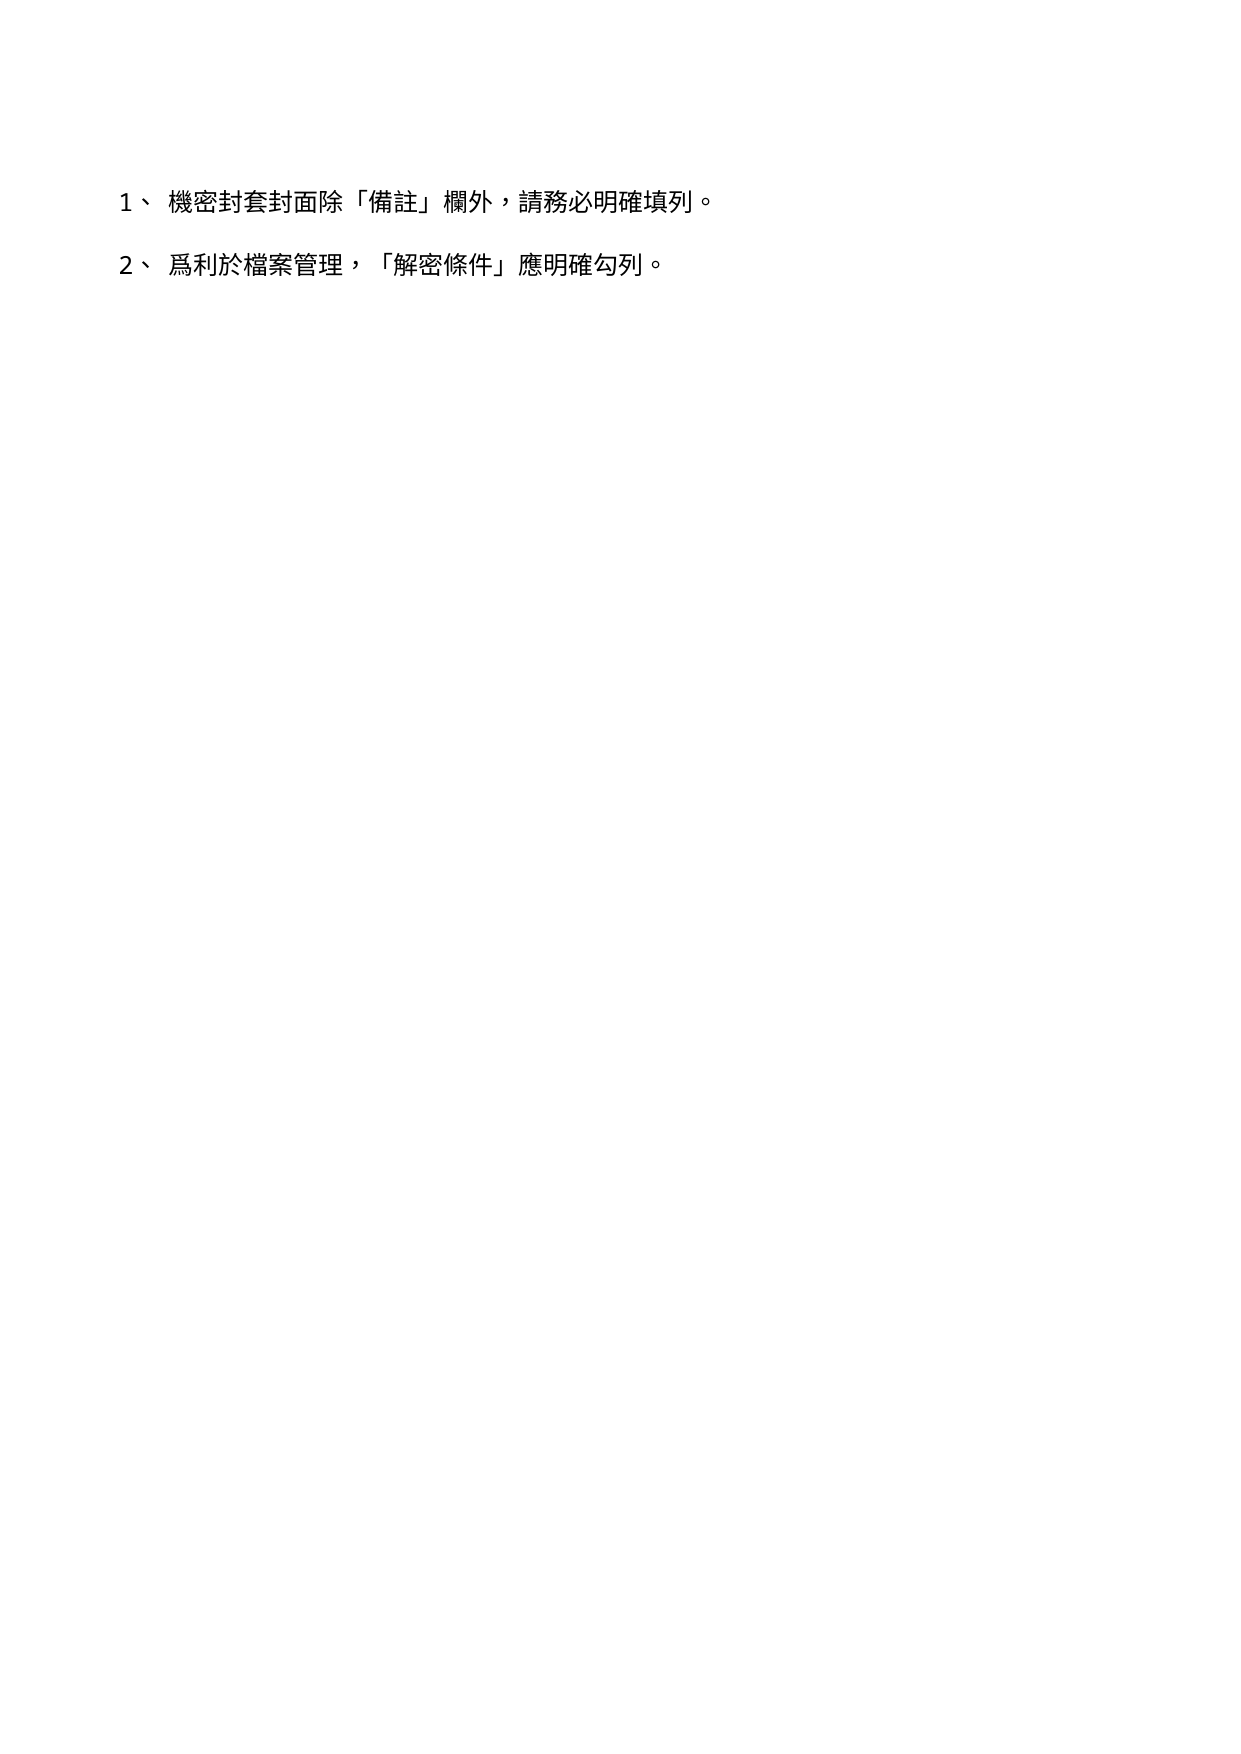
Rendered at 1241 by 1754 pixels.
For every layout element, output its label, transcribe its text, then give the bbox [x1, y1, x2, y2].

list 爲利於檔案管理，「解密條件」應明確勾列。 [118, 222, 1122, 284]
list 機密封套封面除「備註」欄外，請務必明確填列。 [118, 159, 1122, 222]
